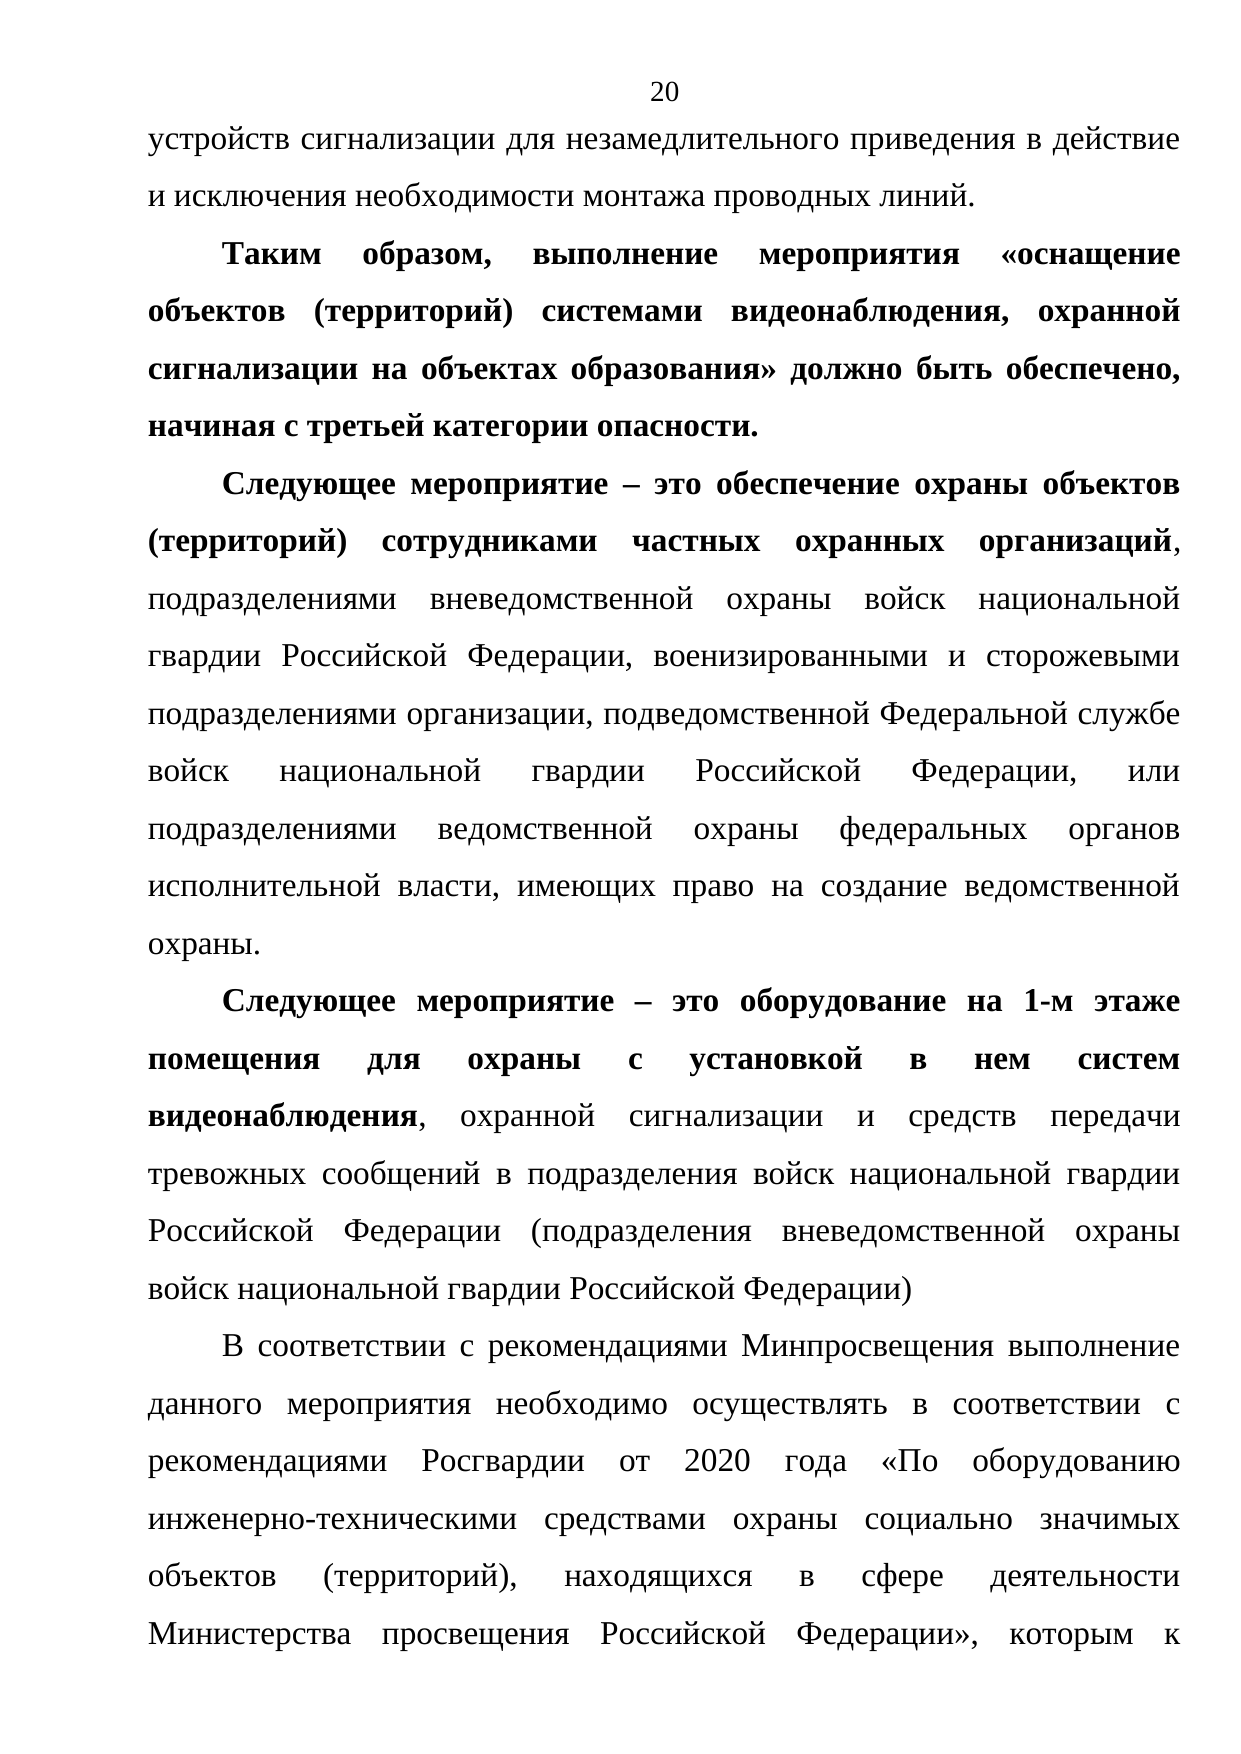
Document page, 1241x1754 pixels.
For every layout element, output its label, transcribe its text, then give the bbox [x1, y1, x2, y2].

text Таким образом, выполнение мероприятия «оснащение объектов (территорий) системами видеонаблюдения, охранной сигнализации на объектах образования» должно быть обеспечено, начиная с третьей категории опасности. [148, 233, 1181, 444]
text Следующее мероприятие – это оборудование на 1-м этаже помещения для охраны с установкой в нем систем видеонаблюдения, охранной сигнализации и средств передачи тревожных сообщений в подразделения войск национальной гвардии Российской Федерации (подразделения вневедомственной охраны войск национальной гвардии Российской Федерации) [148, 981, 1181, 1306]
text В соответствии с рекомендациями Минпросвещения выполнение данного мероприятия необходимо осуществлять в соответствии с рекомендациями Росгвардии от 2020 года «По оборудованию инженерно-техническими средствами охраны социально значимых объектов (территорий), находящихся в сфере деятельности Министерства просвещения Российской Федерации», которым к [148, 1326, 1181, 1651]
text устройств сигнализации для незамедлительного приведения в действие и исключения необходимости монтажа проводных линий. [148, 118, 1181, 214]
text Следующее мероприятие – это обеспечение охраны объектов (территорий) сотрудниками частных охранных организаций, подразделениями вневедомственной охраны войск национальной гвардии Российской Федерации, военизированными и сторожевыми подразделениями организации, подведомственной Федеральной службе войск национальной гвардии Российской Федерации, или подразделениями ведомственной охраны федеральных органов исполнительной власти, имеющих право на создание ведомственной охраны. [148, 463, 1181, 961]
